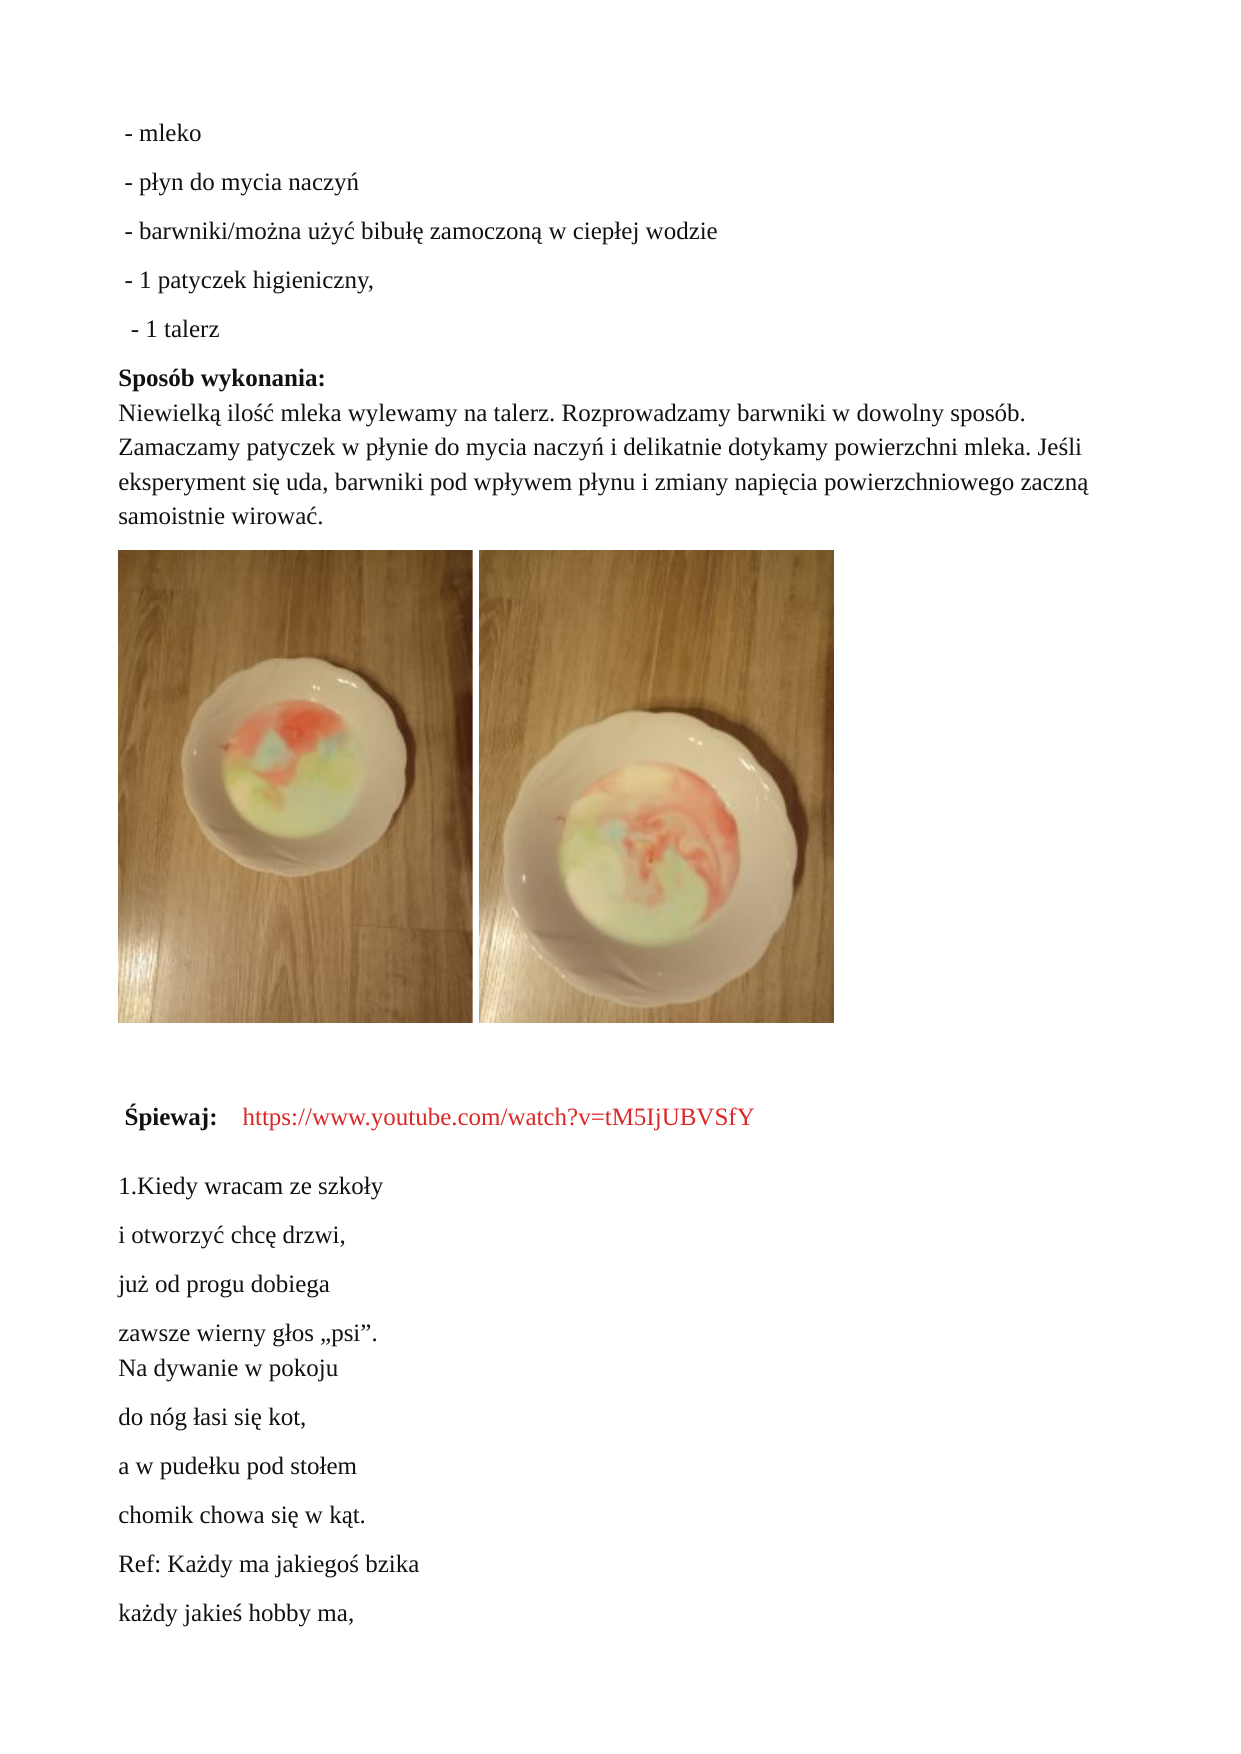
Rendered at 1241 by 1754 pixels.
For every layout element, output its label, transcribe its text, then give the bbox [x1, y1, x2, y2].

text Ref: Każdy ma jakiegoś bzika [118, 1549, 1122, 1578]
text - 1 patyczek higieniczny, [118, 265, 1122, 294]
text Niewielką ilość mleka wylewamy na talerz. Rozprowadzamy barwniki w dowolny sposób. Zamaczamy patyczek w płynie do mycia naczyń i delikatnie dotykamy powierzchni mleka. Jeśli eksperyment się uda, barwniki pod wpływem płynu i zmiany napięcia powierzchniowego zaczną samoistnie wirować. [118, 398, 1122, 530]
text chomik chowa się w kąt. [118, 1500, 1122, 1529]
text już od progu dobiega [118, 1269, 1122, 1298]
text a w pudełku pod stołem [118, 1451, 1122, 1480]
text - 1 talerz [118, 314, 1122, 343]
text - barwniki/można użyć bibułę zamoczoną w ciepłej wodzie [118, 216, 1122, 245]
text Sposób wykonania: [118, 363, 1122, 392]
picture [479, 550, 834, 1023]
text i otworzyć chcę drzwi, [118, 1220, 1122, 1249]
text Śpiewaj: https://www.youtube.com/watch?v=tM5IjUBVSfY [118, 1102, 1122, 1131]
text zawsze wierny głos „psi”. Na dywanie w pokoju [118, 1318, 1122, 1382]
text - mleko [118, 118, 1122, 147]
text 1.Kiedy wracam ze szkoły [118, 1171, 1122, 1200]
picture [118, 550, 473, 1023]
text do nóg łasi się kot, [118, 1402, 1122, 1431]
text - płyn do mycia naczyń [118, 167, 1122, 196]
text każdy jakieś hobby ma, [118, 1598, 1122, 1627]
